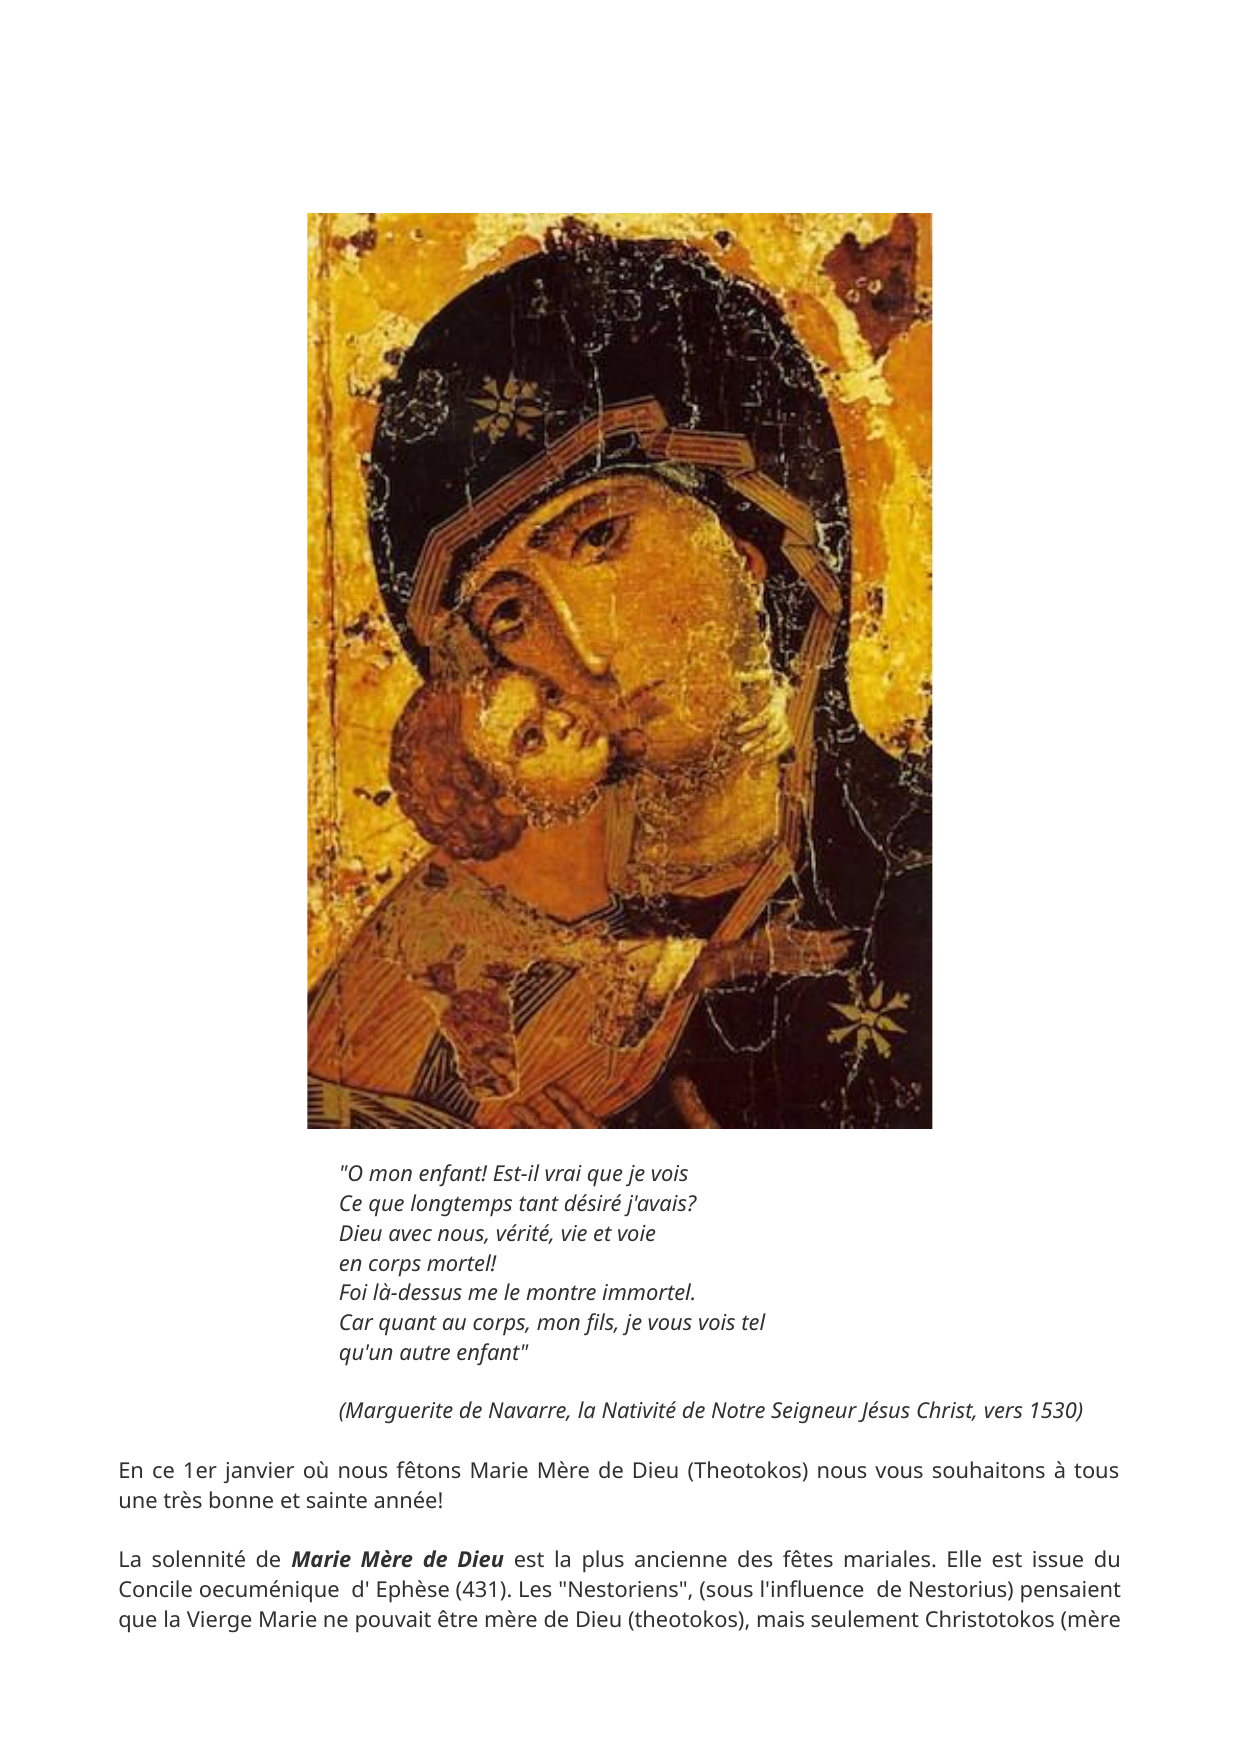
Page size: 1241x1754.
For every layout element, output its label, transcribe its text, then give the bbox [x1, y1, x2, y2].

text En ce 1er janvier où nous fêtons Marie Mère de Dieu (Theotokos) nous vous souhaitons à tous une très bonne et sainte année! [118, 1455, 1122, 1515]
text La solennité de Marie Mère de Dieu est la plus ancienne des fêtes mariales. Elle est issue du Concile oecuménique d' Ephèse (431). Les "Nestoriens", (sous l'influence de Nestorius) pensaient que la Vierge Marie ne pouvait être mère de Dieu (theotokos), mais seulement Christotokos (mère [118, 1544, 1122, 1634]
text Ce que longtemps tant désiré j'avais? [118, 1188, 1122, 1218]
text (Marguerite de Navarre, la Nativité de Notre Seigneur Jésus Christ, vers 1530) [118, 1396, 1122, 1425]
text Dieu avec nous, vérité, vie et voie [118, 1218, 1122, 1248]
text Foi là-dessus me le montre immortel. [118, 1277, 1122, 1307]
text qu'un autre enfant" [118, 1337, 1122, 1367]
picture [307, 213, 933, 1129]
text "O mon enfant! Est-il vrai que je vois [118, 1158, 1122, 1188]
text en corps mortel! [118, 1248, 1122, 1277]
text Car quant au corps, mon fils, je vous vois tel [118, 1307, 1122, 1337]
